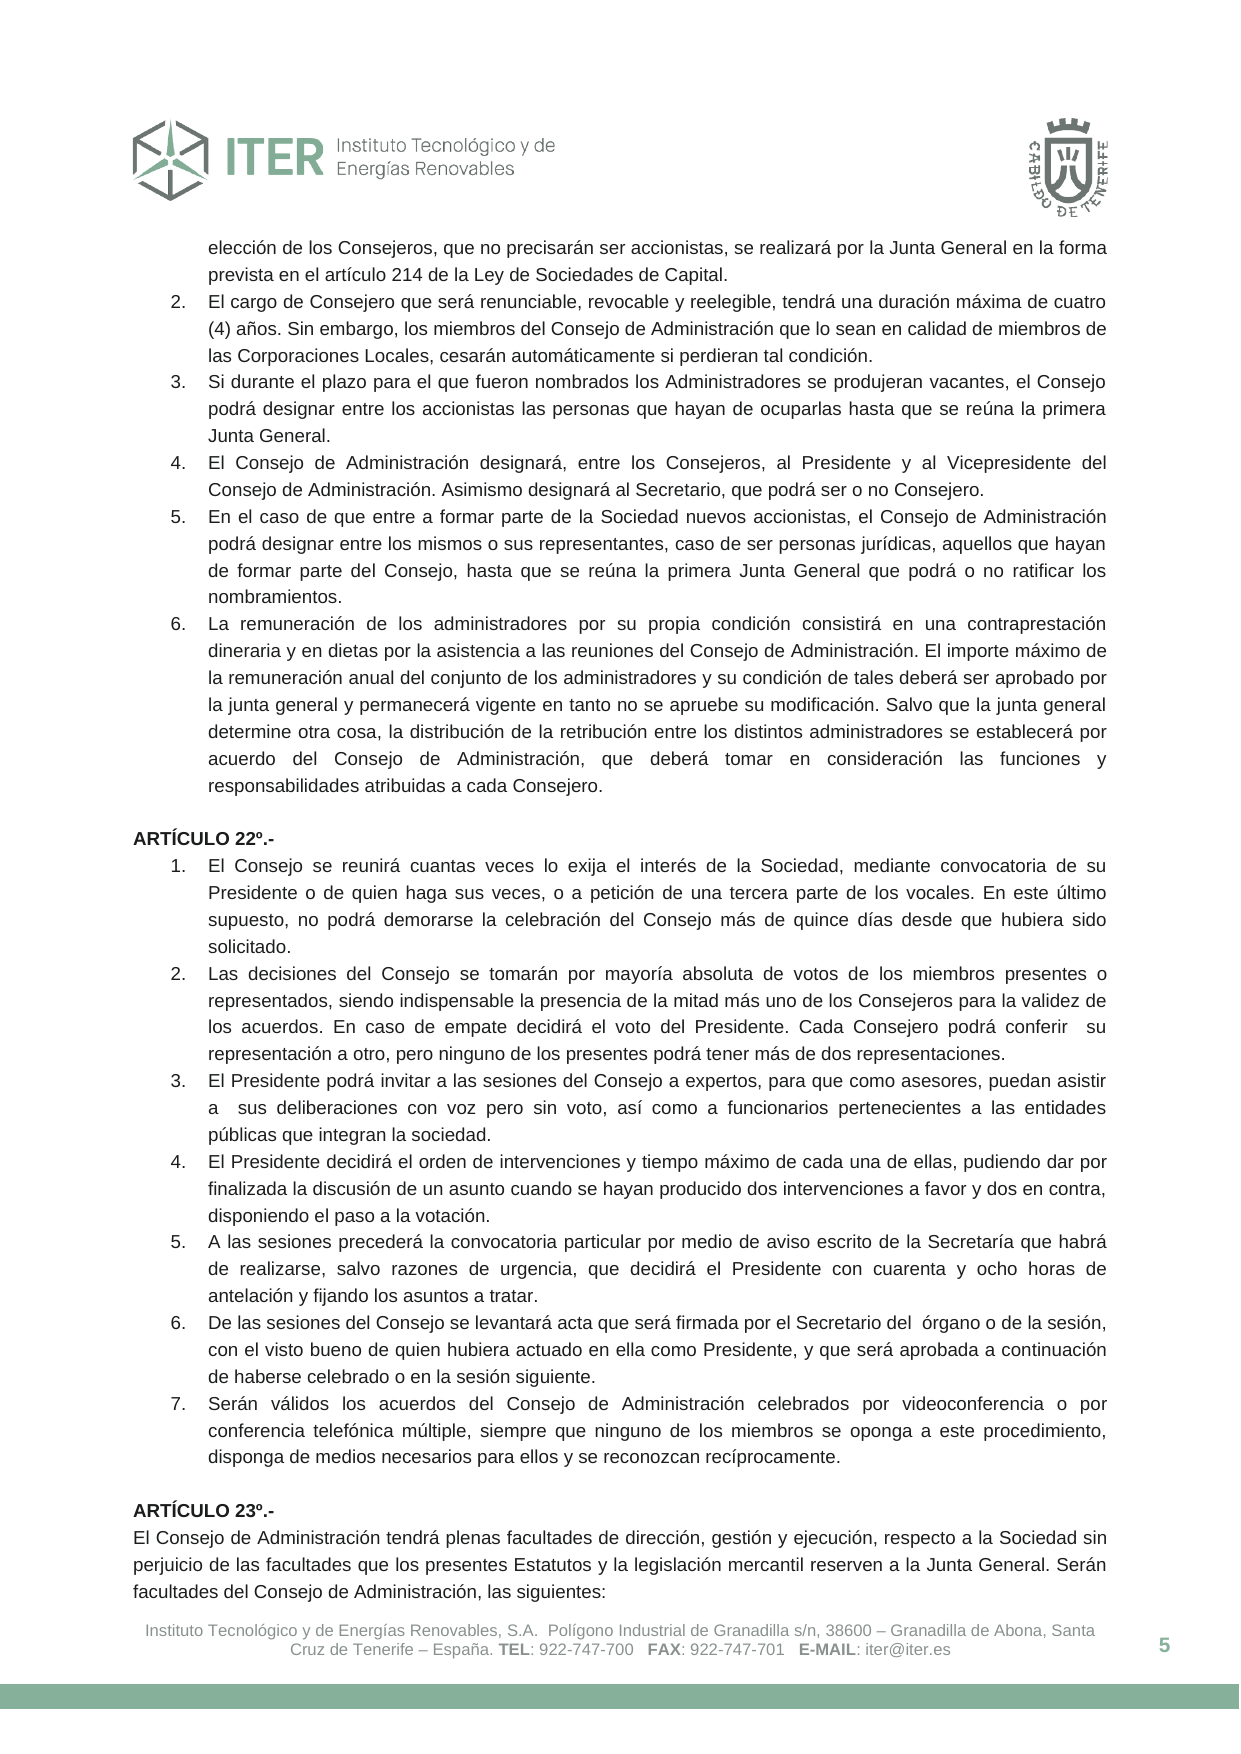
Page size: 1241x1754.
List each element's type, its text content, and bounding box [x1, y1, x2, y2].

list La remuneración de los administradores por su propia condición consistirá en una contraprestación dineraria y en dietas por la asistencia a las reuniones del Consejo de Administración. El importe máximo de la remuneración anual del conjunto de los administradores y su condición de tales deberá ser aprobado por la junta general y permanecerá vigente en tanto no se apruebe su modificación. Salvo que la junta general determine otra cosa, la distribución de la retribución entre los distintos administradores se establecerá por acuerdo del Consejo de Administración, que deberá tomar en consideración las funciones y responsabilidades atribuidas a cada Consejero. [824, 613, 1107, 796]
list Las decisiones del Consejo se tomarán por mayoría absoluta de votos de los miembros presentes o representados, siendo indispensable la presencia de la mitad más uno de los Consejeros para la validez de los acuerdos. En caso de empate decidirá el voto del Presidente. Cada Consejero podrá conferir su representación a otro, pero ninguno de los presentes podrá tener más de dos representaciones. [170, 962, 661, 1065]
text El Consejo de Administración tendrá plenas facultades de dirección, gestión y ejecución, respecto a la Sociedad sin perjuicio de las facultades que los presentes Estatutos y la legislación mercantil reserven a la Junta General. Serán facultades del Consejo de Administración, las siguientes: [133, 1527, 1005, 1602]
list El Consejo de Administración será el órgano de gestión y representación permanente de la Empresa y estará formado por Vocales Consejeros en número de 9 miembros como mínimo y 14 como máximo. La elección de los Consejeros, que no precisarán ser accionistas, se realizará por la Junta General en la forma prevista en el artículo 214 de la Ley de Sociedades de Capital. [170, 237, 1107, 285]
list El Presidente podrá invitar a las sesiones del Consejo a expertos, para que como asesores, puedan asistir a sus deliberaciones con voz pero sin voto, así como a funcionarios pertenecientes a las entidades públicas que integran la sociedad. [170, 1070, 661, 1145]
text [750, 828, 1107, 850]
list De las sesiones del Consejo se levantará acta que será firmada por el Secretario del órgano o de la sesión, con el visto bueno de quien hubiera actuado en ella como Presidente, y que será aprobada a continuación de haberse celebrado o en la sesión siguiente. [170, 1312, 785, 1387]
list El Consejo de Administración designará, entre los Consejeros, al Presidente y al Vicepresidente del Consejo de Administración. Asimismo designará al Secretario, que podrá ser o no Consejero. [170, 452, 1107, 500]
list El Presidente decidirá el orden de intervenciones y tiempo máximo de cada una de ellas, pudiendo dar por finalizada la discusión de un asunto cuando se hayan producido dos intervenciones a favor y dos en contra, disponiendo el paso a la votación. [721, 1151, 1007, 1226]
list Las decisiones del Consejo se tomarán por mayoría absoluta de votos de los miembros presentes o representados, siendo indispensable la presencia de la mitad más uno de los Consejeros para la validez de los acuerdos. En caso de empate decidirá el voto del Presidente. Cada Consejero podrá conferir su representación a otro, pero ninguno de los presentes podrá tener más de dos representaciones. [721, 962, 1107, 1065]
list En el caso de que entre a formar parte de la Sociedad nuevos accionistas, el Consejo de Administración podrá designar entre los mismos o sus representantes, caso de ser personas jurídicas, aquellos que hayan de formar parte del Consejo, hasta que se reúna la primera Junta General que podrá o no ratificar los nombramientos. [170, 506, 1107, 608]
list A las sesiones precederá la convocatoria particular por medio de aviso escrito de la Secretaría que habrá de realizarse, salvo razones de urgencia, que decidirá el Presidente con cuarenta y ocho horas de antelación y fijando los asuntos a tratar. [170, 1231, 661, 1307]
list A las sesiones precederá la convocatoria particular por medio de aviso escrito de la Secretaría que habrá de realizarse, salvo razones de urgencia, que decidirá el Presidente con cuarenta y ocho horas de antelación y fijando los asuntos a tratar. [872, 1231, 1107, 1307]
list Serán válidos los acuerdos del Consejo de Administración celebrados por videoconferencia o por conferencia telefónica múltiple, siempre que ninguno de los miembros se oponga a este procedimiento, disponga de medios necesarios para ellos y se reconozcan recíprocamente. [170, 1392, 1107, 1468]
list La remuneración de los administradores por su propia condición consistirá en una contraprestación dineraria y en dietas por la asistencia a las reuniones del Consejo de Administración. El importe máximo de la remuneración anual del conjunto de los administradores y su condición de tales deberá ser aprobado por la junta general y permanecerá vigente en tanto no se apruebe su modificación. Salvo que la junta general determine otra cosa, la distribución de la retribución entre los distintos administradores se establecerá por acuerdo del Consejo de Administración, que deberá tomar en consideración las funciones y responsabilidades atribuidas a cada Consejero. [170, 613, 1020, 796]
list El Consejo se reunirá cuantas veces lo exija el interés de la Sociedad, mediante convocatoria de su Presidente o de quien haga sus veces, o a petición de una tercera parte de los vocales. En este último supuesto, no podrá demorarse la celebración del Consejo más de quince días desde que hubiera sido solicitado. [170, 855, 661, 957]
list El cargo de Consejero que será renunciable, revocable y reelegible, tendrá una duración máxima de cuatro (4) años. Sin embargo, los miembros del Consejo de Administración que lo sean en calidad de miembros de las Corporaciones Locales, cesarán automáticamente si perdieran tal condición. [170, 291, 1107, 366]
list Si durante el plazo para el que fueron nombrados los Administradores se produjeran vacantes, el Consejo podrá designar entre los accionistas las personas que hayan de ocuparlas hasta que se reúna la primera Junta General. [170, 371, 1107, 447]
list De las sesiones del Consejo se levantará acta que será firmada por el Secretario del órgano o de la sesión, con el visto bueno de quien hubiera actuado en ella como Presidente, y que será aprobada a continuación de haberse celebrado o en la sesión siguiente. [692, 1312, 1107, 1387]
list El Consejo se reunirá cuantas veces lo exija el interés de la Sociedad, mediante convocatoria de su Presidente o de quien haga sus veces, o a petición de una tercera parte de los vocales. En este último supuesto, no podrá demorarse la celebración del Consejo más de quince días desde que hubiera sido solicitado. [781, 855, 1107, 957]
list El Presidente decidirá el orden de intervenciones y tiempo máximo de cada una de ellas, pudiendo dar por finalizada la discusión de un asunto cuando se hayan producido dos intervenciones a favor y dos en contra, disponiendo el paso a la votación. [170, 1151, 661, 1226]
list El Consejo se reunirá cuantas veces lo exija el interés de la Sociedad, mediante convocatoria de su Presidente o de quien haga sus veces, o a petición de una tercera parte de los vocales. En este último supuesto, no podrá demorarse la celebración del Consejo más de quince días desde que hubiera sido solicitado. [721, 890, 836, 957]
text ARTÍCULO 22º.- [133, 828, 661, 850]
text ARTÍCULO 23º.- [133, 1500, 866, 1522]
list A las sesiones precederá la convocatoria particular por medio de aviso escrito de la Secretaría que habrá de realizarse, salvo razones de urgencia, que decidirá el Presidente con cuarenta y ocho horas de antelación y fijando los asuntos a tratar. [687, 1231, 897, 1307]
text El Consejo de Administración tendrá plenas facultades de dirección, gestión y ejecución, respecto a la Sociedad sin perjuicio de las facultades que los presentes Estatutos y la legislación mercantil reserven a la Junta General. Serán facultades del Consejo de Administración, las siguientes: [997, 1527, 1107, 1591]
list El Presidente podrá invitar a las sesiones del Consejo a expertos, para que como asesores, puedan asistir a sus deliberaciones con voz pero sin voto, así como a funcionarios pertenecientes a las entidades públicas que integran la sociedad. [721, 1070, 1107, 1145]
text [950, 1500, 1107, 1522]
